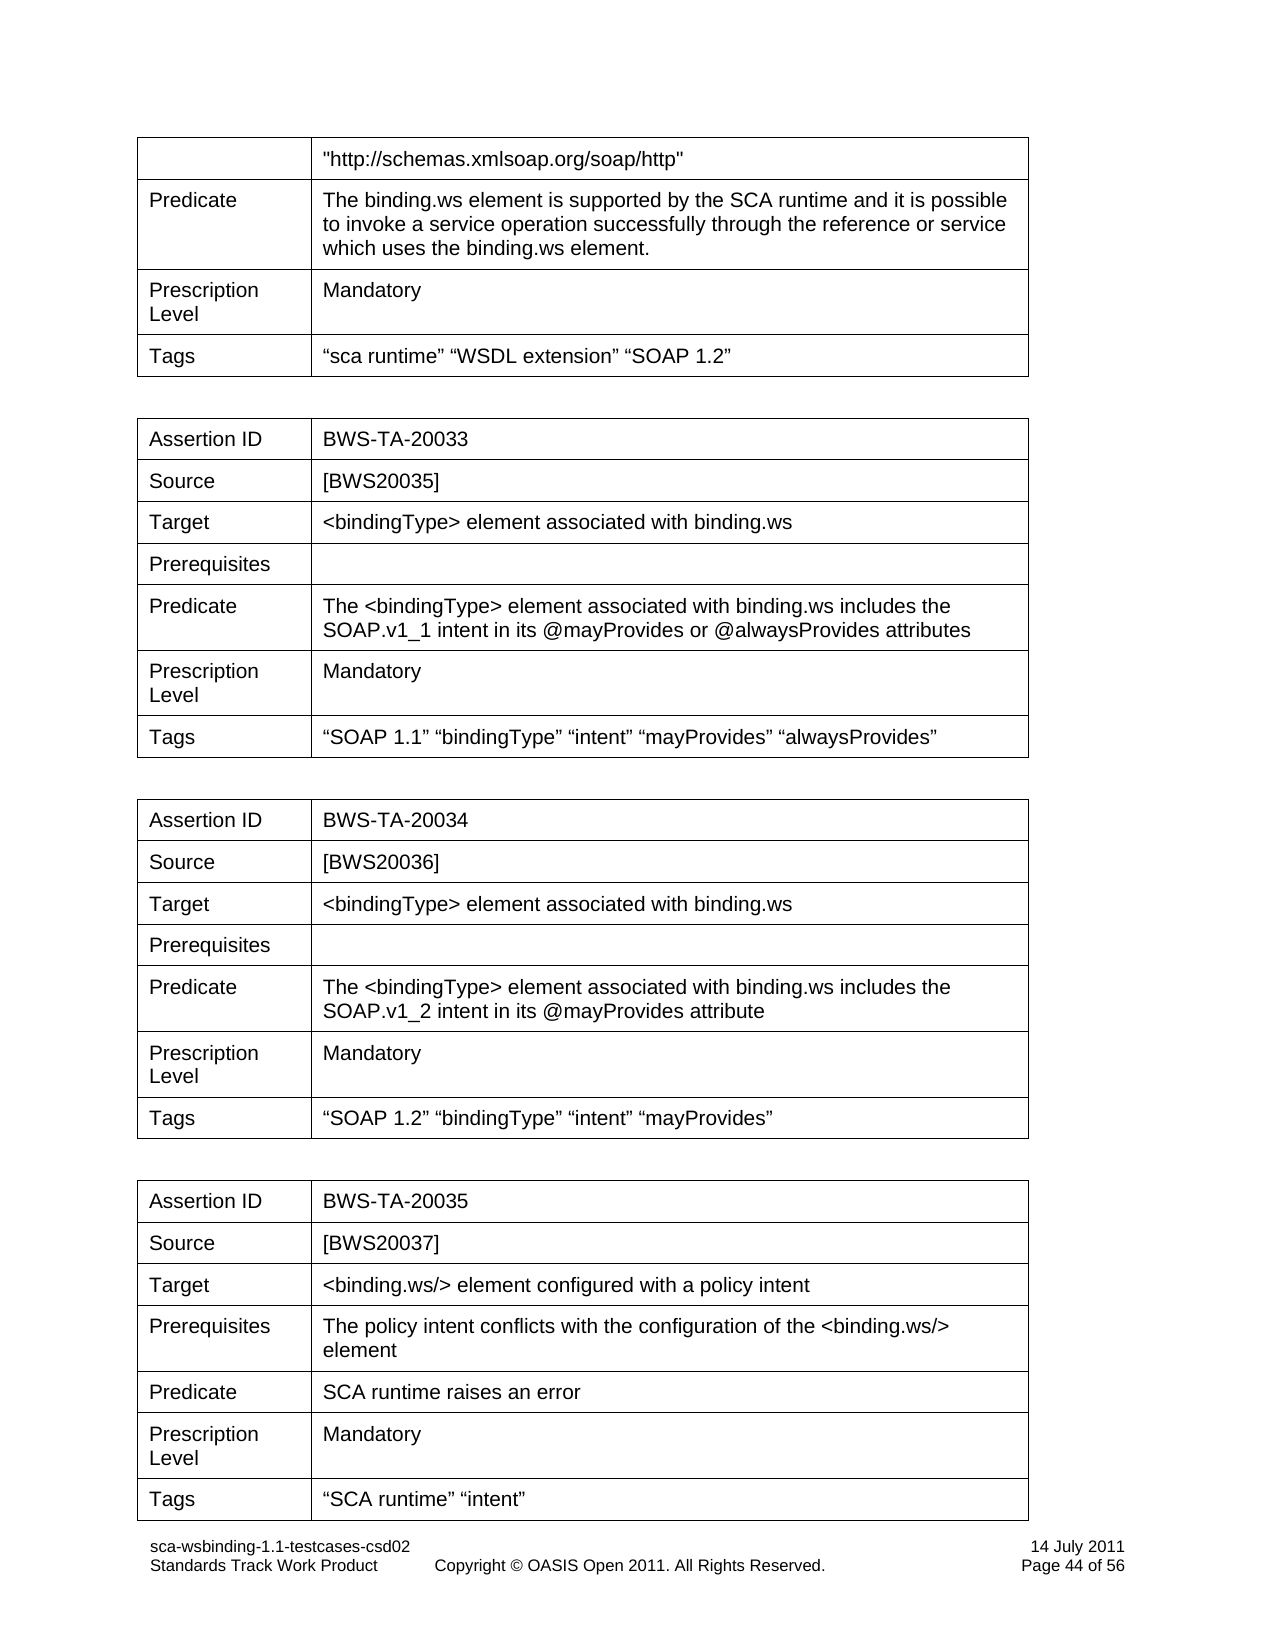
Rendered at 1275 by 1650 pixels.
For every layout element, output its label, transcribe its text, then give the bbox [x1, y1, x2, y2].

table_cell <bindingType> element associated with binding.ws [312, 502, 1028, 542]
table_cell [312, 925, 1028, 965]
table_cell Tags [138, 1479, 311, 1519]
table_cell Mandatory [312, 270, 1028, 334]
table_cell Source [138, 841, 311, 882]
table_cell [312, 544, 1028, 584]
table_cell Tags [138, 716, 311, 757]
table_cell Target [138, 1264, 311, 1305]
table_cell Prerequisites [138, 925, 311, 965]
table_cell “SCA runtime” “intent” [312, 1479, 1028, 1519]
table_cell Predicate [138, 585, 311, 650]
table_cell Target [138, 883, 311, 924]
table_cell [BWS20035] [312, 460, 1028, 501]
table_cell <binding.ws/> element configured with a policy intent [312, 1264, 1028, 1305]
table_cell Tags [138, 1098, 311, 1138]
table_cell "http://schemas.xmlsoap.org/soap/http" [312, 138, 1028, 179]
table_cell Prescription Level [138, 1032, 311, 1097]
table_cell Prerequisites [138, 1306, 311, 1371]
table_header Assertion ID [138, 1181, 311, 1222]
table_cell The <bindingType> element associated with binding.ws includes the SOAP.v1_2 intent in its @mayProvides attribute [312, 966, 1028, 1031]
table_cell SCA runtime raises an error [312, 1372, 1028, 1412]
table_cell Prerequisites [138, 544, 311, 584]
table_cell Predicate [138, 1372, 311, 1412]
table_cell “sca runtime” “WSDL extension” “SOAP 1.2” [312, 335, 1028, 376]
table_cell Target [138, 502, 311, 542]
table_cell Predicate [138, 180, 311, 268]
table_cell [BWS20036] [312, 841, 1028, 882]
table_cell Tags [138, 335, 311, 376]
table_cell Mandatory [312, 651, 1028, 715]
table_cell Source [138, 460, 311, 501]
table_cell Prescription Level [138, 270, 311, 334]
table_cell The <bindingType> element associated with binding.ws includes the SOAP.v1_1 intent in its @mayProvides or @alwaysProvides attributes [312, 585, 1028, 650]
table_cell The binding.ws element is supported by the SCA runtime and it is possible to invoke a service operation successfully through the reference or service which uses the binding.ws element. [312, 180, 1028, 268]
table_header BWS-TA-20035 [312, 1181, 1028, 1222]
table_cell “SOAP 1.2” “bindingType” “intent” “mayProvides” [312, 1098, 1028, 1138]
table_cell [138, 138, 311, 179]
table_header Assertion ID [138, 419, 311, 459]
table_cell Source [138, 1223, 311, 1263]
table_cell The policy intent conflicts with the configuration of the <binding.ws/> element [312, 1306, 1028, 1371]
table_cell Predicate [138, 966, 311, 1031]
table_cell “SOAP 1.1” “bindingType” “intent” “mayProvides” “alwaysProvides” [312, 716, 1028, 757]
table_cell Prescription Level [138, 651, 311, 715]
table_cell Prescription Level [138, 1413, 311, 1478]
table_cell Mandatory [312, 1032, 1028, 1097]
table_header Assertion ID [138, 800, 311, 840]
table_header BWS-TA-20033 [312, 419, 1028, 459]
table_cell Mandatory [312, 1413, 1028, 1478]
table_cell [BWS20037] [312, 1223, 1028, 1263]
table_cell <bindingType> element associated with binding.ws [312, 883, 1028, 924]
table_header BWS-TA-20034 [312, 800, 1028, 840]
